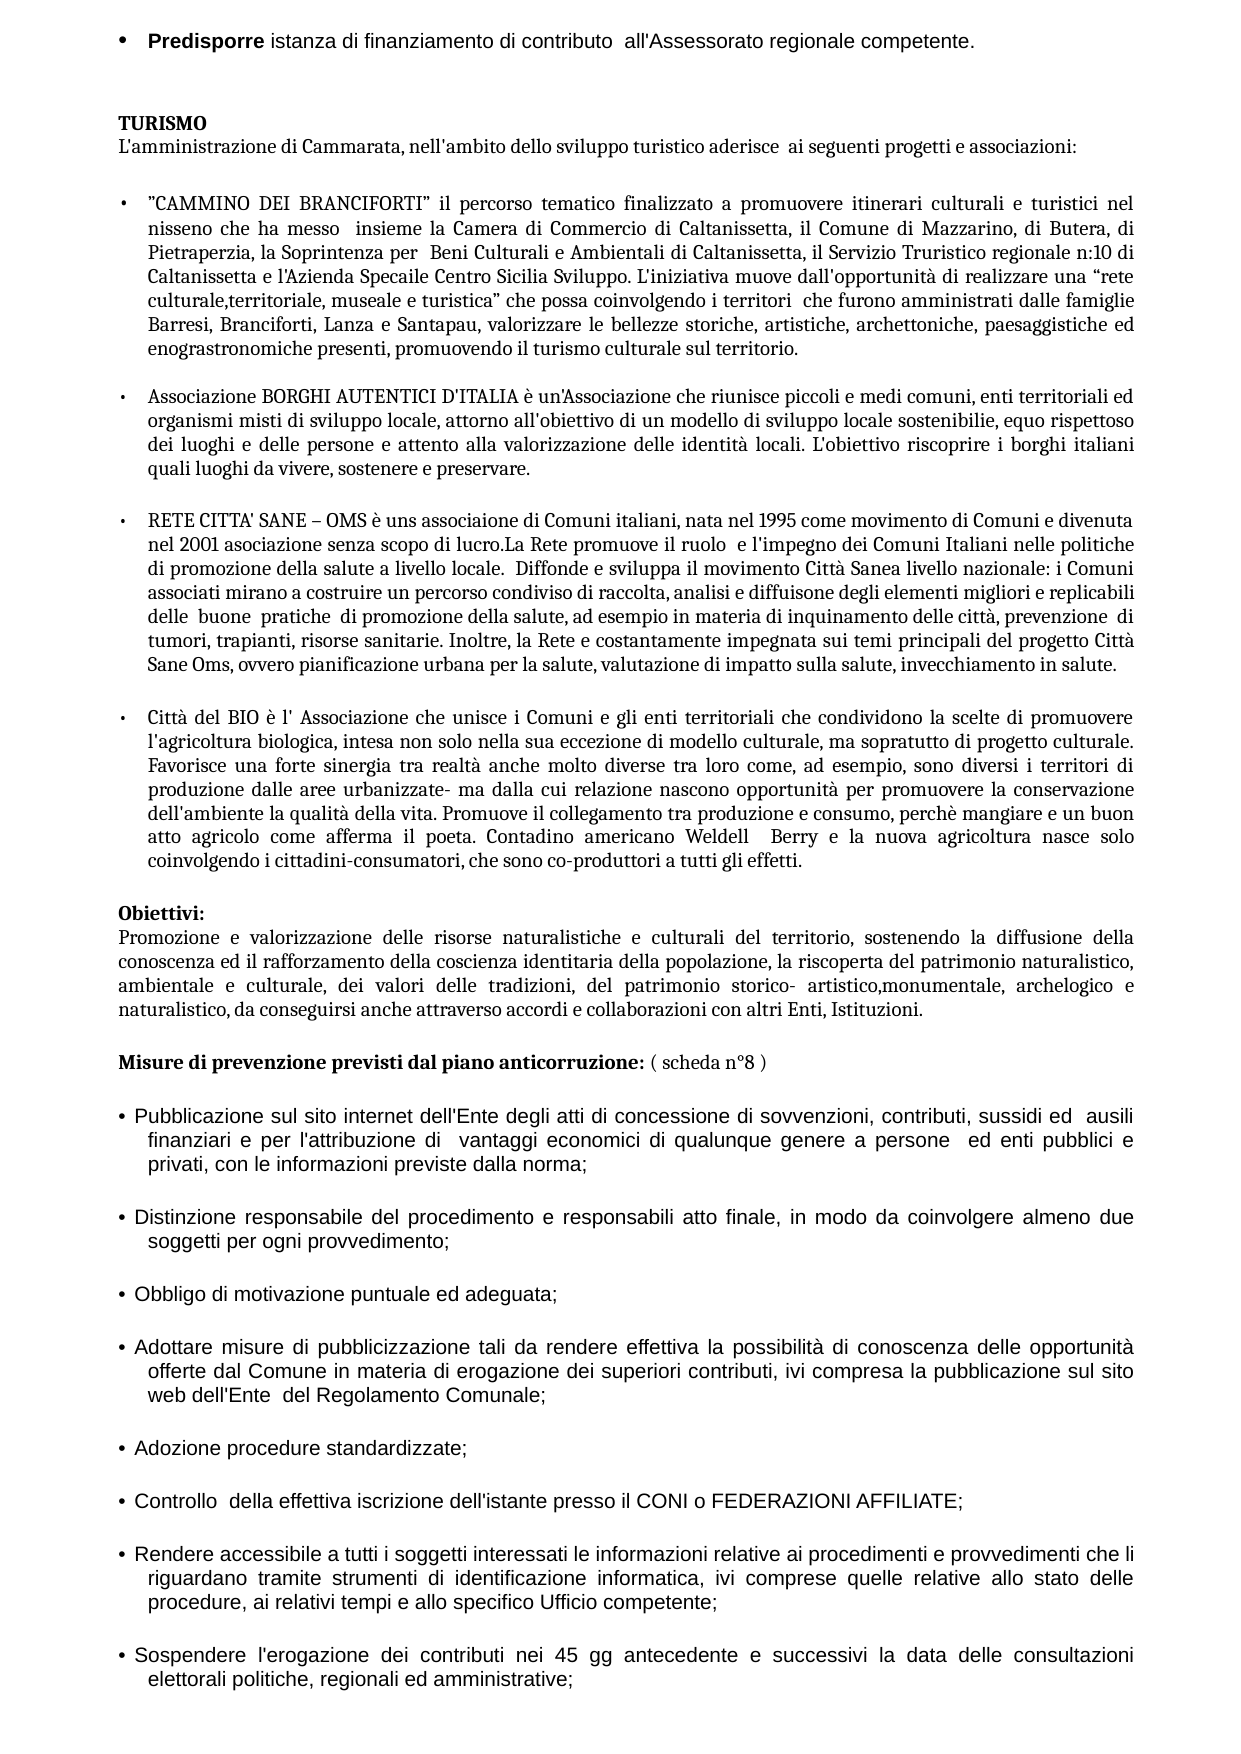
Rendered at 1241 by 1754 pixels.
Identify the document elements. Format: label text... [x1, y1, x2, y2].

text Promozione e valorizzazione delle risorse naturalistiche e culturali del territorio, sostenendo la diffusione della conoscenza ed il rafforzamento della coscienza identitaria della popolazione, la riscoperta del patrimonio naturalistico, ambientale e culturale, dei valori delle tradizioni, del patrimonio storico- artistico,monumentale, archelogico e naturalistico, da conseguirsi anche attraverso accordi e collaborazioni con altri Enti, Istituzioni. [118, 926, 1136, 1022]
list RETE CITTA' SANE – OMS è uns associaione di Comuni italiani, nata nel 1995 come movimento di Comuni e divenuta nel 2001 asociazione senza scopo di lucro.La Rete promuove il ruolo e l'impegno dei Comuni Italiani nelle politiche di promozione della salute a livello locale. Diffonde e sviluppa il movimento Città Sanea livello nazionale: i Comuni associati mirano a costruire un percorso condiviso di raccolta, analisi e diffuisone degli elementi migliori e replicabili delle buone pratiche di promozione della salute, ad esempio in materia di inquinamento delle città, prevenzione di tumori, trapianti, risorse sanitarie. Inoltre, la Rete e costantamente impegnata sui temi principali del progetto Città Sane Oms, ovvero pianificazione urbana per la salute, valutazione di impatto sulla salute, invecchiamento in salute. [118, 509, 1136, 677]
list ”CAMMINO DEI BRANCIFORTI” il percorso tematico finalizzato a promuovere itinerari culturali e turistici nel nisseno che ha messo insieme la Camera di Commercio di Caltanissetta, il Comune di Mazzarino, di Butera, di Pietraperzia, la Soprintenza per Beni Culturali e Ambientali di Caltanissetta, il Servizio Truristico regionale n:10 di Caltanissetta e l'Azienda Specaile Centro Sicilia Sviluppo. L'iniziativa muove dall'opportunità di realizzare una “rete culturale,territoriale, museale e turistica” che possa coinvolgendo i territori che furono amministrati dalle famiglie Barresi, Branciforti, Lanza e Santapau, valorizzare le bellezze storiche, artistiche, archettoniche, paesaggistiche ed enograstronomiche presenti, promuovendo il turismo culturale sul territorio. [118, 188, 1136, 360]
list Pubblicazione sul sito internet dell'Ente degli atti di concessione di sovvenzioni, contributi, sussidi ed ausili finanziari e per l'attribuzione di vantaggi economici di qualunque genere a persone ed enti pubblici e privati, con le informazioni previste dalla norma; [118, 1103, 1136, 1175]
text Misure di prevenzione previsti dal piano anticorruzione: ( scheda n°8 ) [118, 1050, 1136, 1074]
text L'amministrazione di Cammarata, nell'ambito dello sviluppo turistico aderisce ai seguenti progetti e associazioni: [118, 135, 1136, 159]
list Associazione BORGHI AUTENTICI D'ITALIA è un'Associazione che riunisce piccoli e medi comuni, enti territoriali ed organismi misti di sviluppo locale, attorno all'obiettivo di un modello di sviluppo locale sostenibilie, equo rispettoso dei luoghi e delle persone e attento alla valorizzazione delle identità locali. L'obiettivo riscoprire i borghi italiani quali luoghi da vivere, sostenere e preservare. [118, 384, 1136, 480]
list Adozione procedure standardizzate; [118, 1436, 1136, 1460]
text TURISMO [118, 111, 1136, 135]
list Controllo della effettiva iscrizione dell'istante presso il CONI o FEDERAZIONI AFFILIATE; [118, 1489, 1136, 1513]
list Predisporre istanza di finanziamento di contributo all'Assessorato regionale competente. [118, 25, 1136, 54]
list Obbligo di motivazione puntuale ed adeguata; [118, 1282, 1136, 1306]
text Obiettivi: [118, 902, 1136, 926]
list Distinzione responsabile del procedimento e responsabili atto finale, in modo da coinvolgere almeno due soggetti per ogni provvedimento; [118, 1204, 1136, 1252]
list Sospendere l'erogazione dei contributi nei 45 gg antecedente e successivi la data delle consultazioni elettorali politiche, regionali ed amministrative; [118, 1643, 1136, 1691]
list Adottare misure di pubblicizzazione tali da rendere effettiva la possibilità di conoscenza delle opportunità offerte dal Comune in materia di erogazione dei superiori contributi, ivi compresa la pubblicazione sul sito web dell'Ente del Regolamento Comunale; [118, 1335, 1136, 1407]
list Rendere accessibile a tutti i soggetti interessati le informazioni relative ai procedimenti e provvedimenti che li riguardano tramite strumenti di identificazione informatica, ivi comprese quelle relative allo stato delle procedure, ai relativi tempi e allo specifico Ufficio competente; [118, 1542, 1136, 1614]
list Città del BIO è l' Associazione che unisce i Comuni e gli enti territoriali che condividono la scelte di promuovere l'agricoltura biologica, intesa non solo nella sua eccezione di modello culturale, ma sopratutto di progetto culturale. Favorisce una forte sinergia tra realtà anche molto diverse tra loro come, ad esempio, sono diversi i territori di produzione dalle aree urbanizzate- ma dalla cui relazione nascono opportunità per promuovere la conservazione dell'ambiente la qualità della vita. Promuove il collegamento tra produzione e consumo, perchè mangiare e un buon atto agricolo come afferma il poeta. Contadino americano Weldell Berry e la nuova agricoltura nasce solo coinvolgendo i cittadini-consumatori, che sono co-produttori a tutti gli effetti. [118, 705, 1136, 873]
